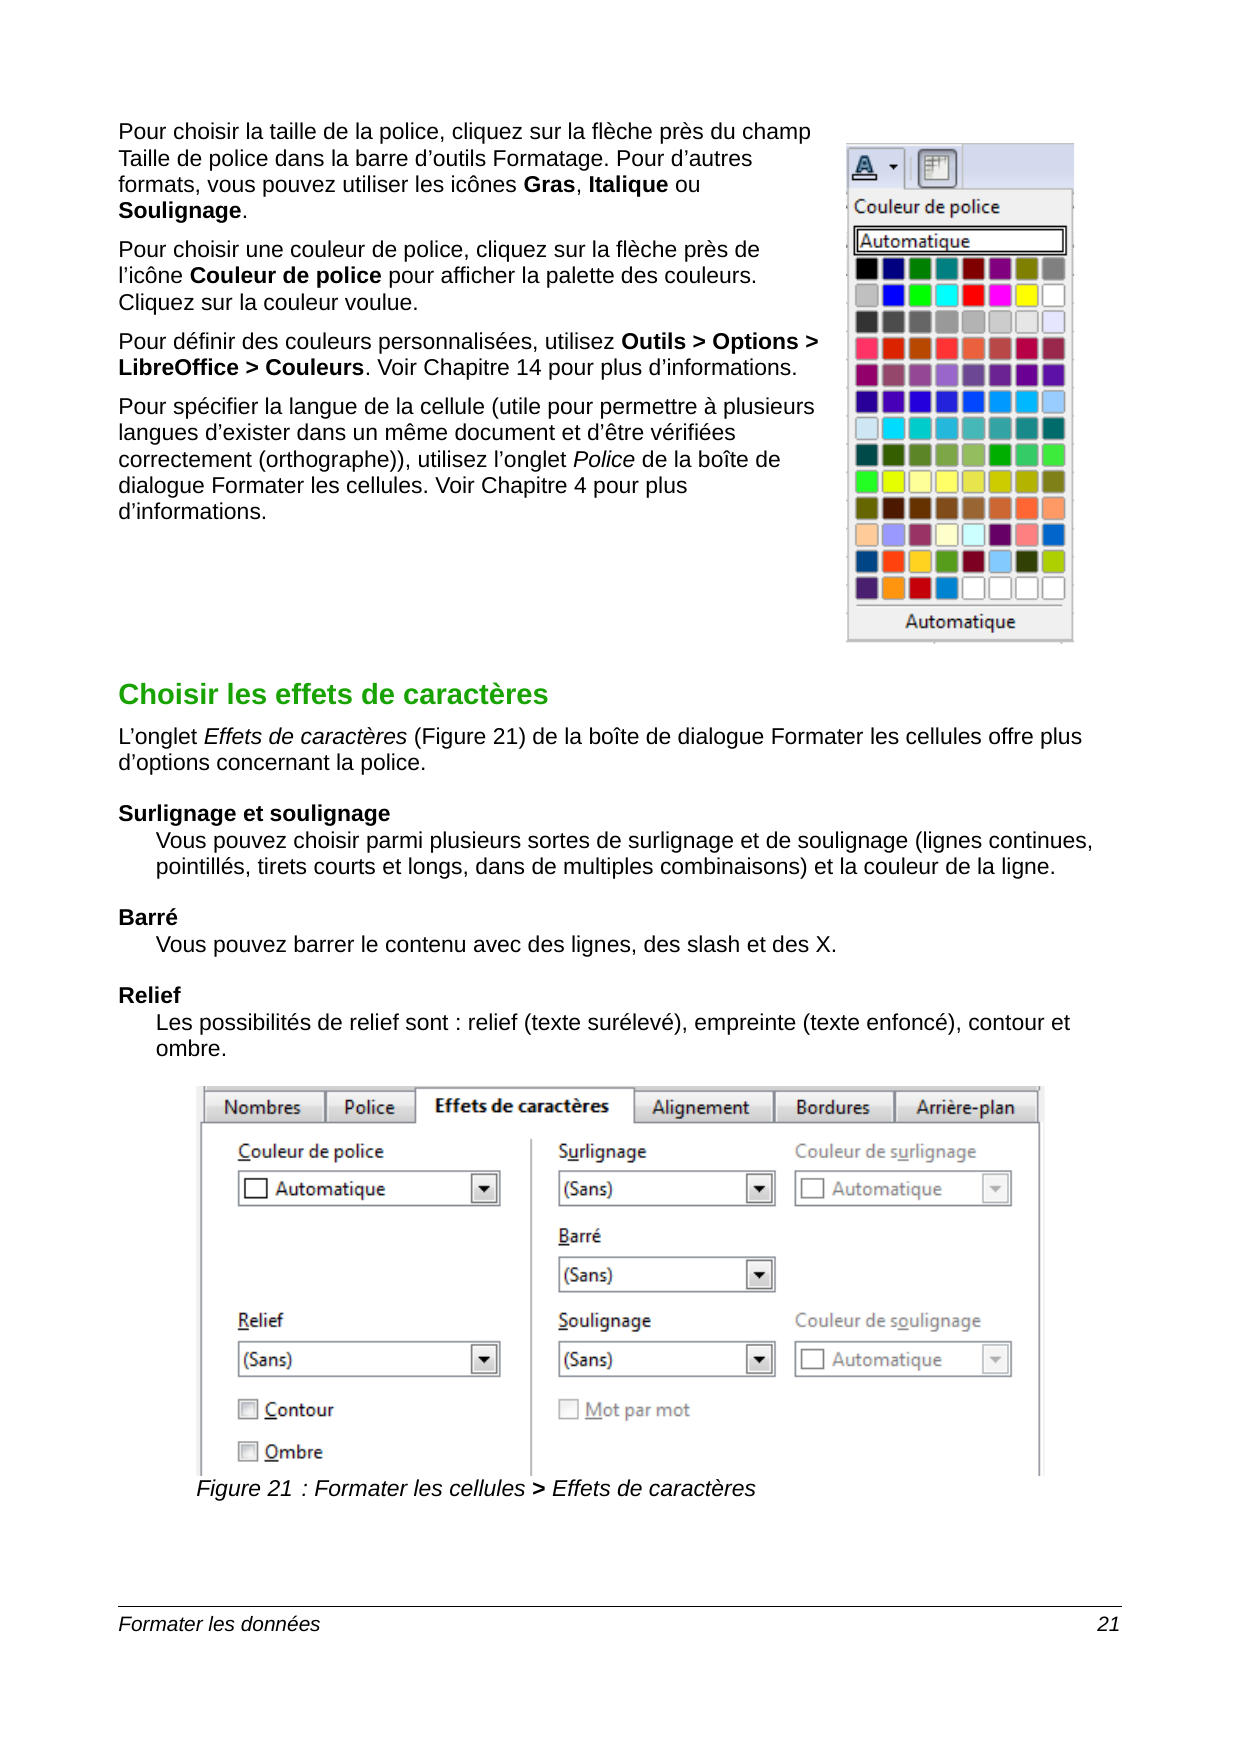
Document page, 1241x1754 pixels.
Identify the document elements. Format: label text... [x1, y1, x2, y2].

picture [196, 1086, 1045, 1476]
text Pour définir des couleurs personnalisées, utilisez Outils > Options > LibreOffice > Couleurs. Voir Chapitre 14 pour plus d’informations. [118, 328, 846, 380]
text Vous pouvez barrer le contenu avec des lignes, des slash et des X. [156, 931, 1122, 957]
text Vous pouvez choisir parmi plusieurs sortes de surlignage et de soulignage (lignes continues, pointillés, tirets courts et longs, dans de multiples combinaisons) et la couleur de la ligne. [156, 827, 1122, 879]
text Pour spécifier la langue de la cellule (utile pour permettre à plusieurs langues d’exister dans un même document et d’être vérifiées correctement (orthographe)), utilisez l’onglet Police de la boîte de dialogue Formater les cellules. Voir Chapitre 4 pour plus d’informations. [118, 393, 846, 524]
text Surlignage et soulignage [118, 800, 1122, 827]
text L’onglet Effets de caractères (Figure 21) de la boîte de dialogue Formater les cellules offre plus d’options concernant la police. [118, 723, 1122, 775]
text Relief [118, 982, 1122, 1008]
text Les possibilités de relief sont : relief (texte surélevé), empreinte (texte enfoncé), contour et ombre. [156, 1008, 1122, 1061]
subtitle Choisir les effets de caractères [118, 677, 1122, 710]
text Figure 21 : Formater les cellules > Effets de caractères [196, 1476, 1044, 1504]
text [1075, 393, 1122, 524]
text [1075, 236, 1122, 315]
text Barré [118, 904, 1122, 931]
text Pour choisir une couleur de police, cliquez sur la flèche près de l’icône Couleur de police pour afficher la palette des couleurs. Cliquez sur la couleur voulue. [118, 236, 846, 315]
picture [846, 143, 1075, 644]
text Pour choisir la taille de la police, cliquez sur la flèche près du champ Taille de police dans la barre d’outils Formatage. Pour d’autres formats, vous pouvez utiliser les icônes Gras, Italique ou Soulignage. [118, 118, 1122, 223]
